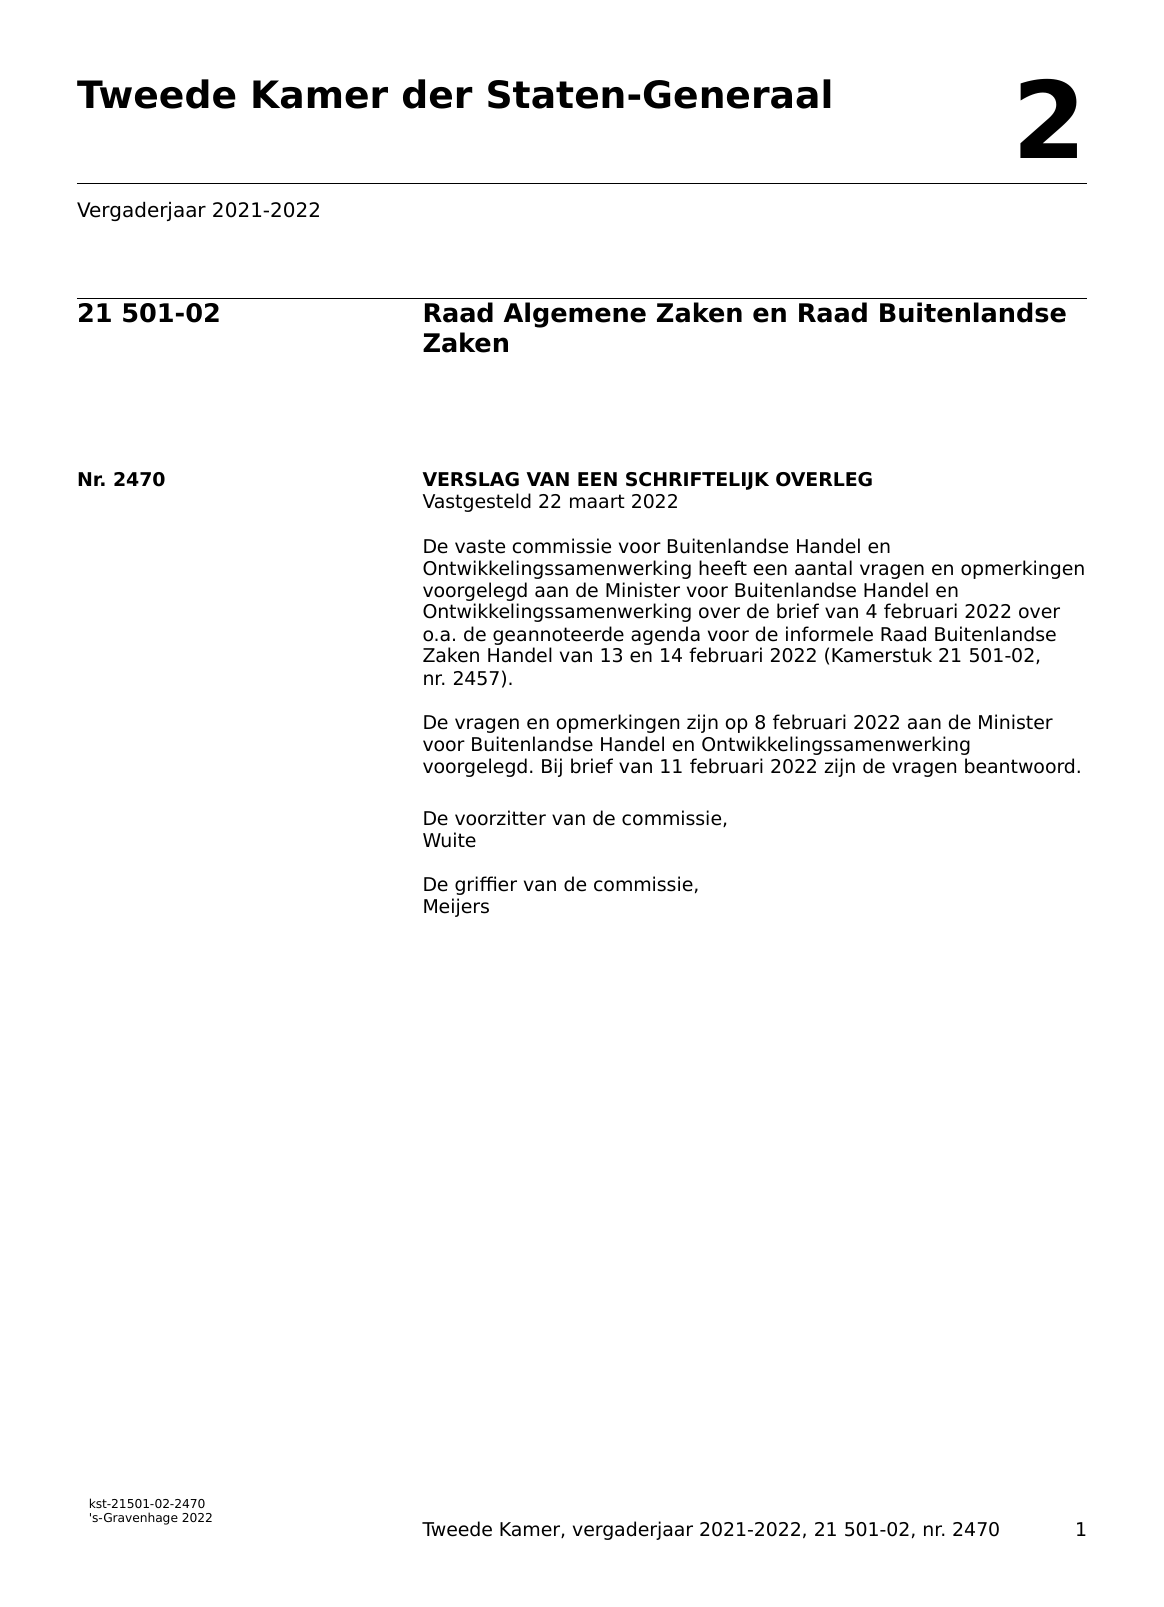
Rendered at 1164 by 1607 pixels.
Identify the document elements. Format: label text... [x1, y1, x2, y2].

table_header Tweede Kamer der Staten-Generaal [77, 59, 886, 183]
text De vaste commissie voor Buitenlandse Handel en Ontwikkelingssamenwerking heeft een aantal vragen en opmerkingen voorgelegd aan de Minister voor Buitenlandse Handel en Ontwikkelingssamenwerking over de brief van 4 februari 2022 over o.a. de geannoteerde agenda voor de informele Raad Buitenlandse Zaken Handel van 13 en 14 februari 2022 (Kamerstuk 21 501-02, nr. 2457). [422, 536, 1087, 689]
table_cell Vergaderjaar 2021-2022 [77, 184, 1087, 298]
text De vragen en opmerkingen zijn op 8 februari 2022 aan de Minister voor Buitenlandse Handel en Ontwikkelingssamenwerking voorgelegd. Bij brief van 11 februari 2022 zijn de vragen beantwoord. [422, 712, 1087, 777]
text 's-Gravenhage 2022 [88, 1511, 323, 1525]
subtitle Nr. 2470 VERSLAG VAN EEN SCHRIFTELIJK OVERLEG [77, 469, 1087, 491]
text kst-21501-02-2470 [88, 1497, 323, 1511]
text De voorzitter van de commissie, Wuite [422, 807, 1087, 851]
text Vastgesteld 22 maart 2022 [422, 491, 1087, 513]
text De griffier van de commissie, Meijers [422, 874, 1087, 918]
table_header 2 [886, 59, 1087, 183]
subtitle 21 501-02 Raad Algemene Zaken en Raad Buitenlandse Zaken [77, 299, 1087, 358]
